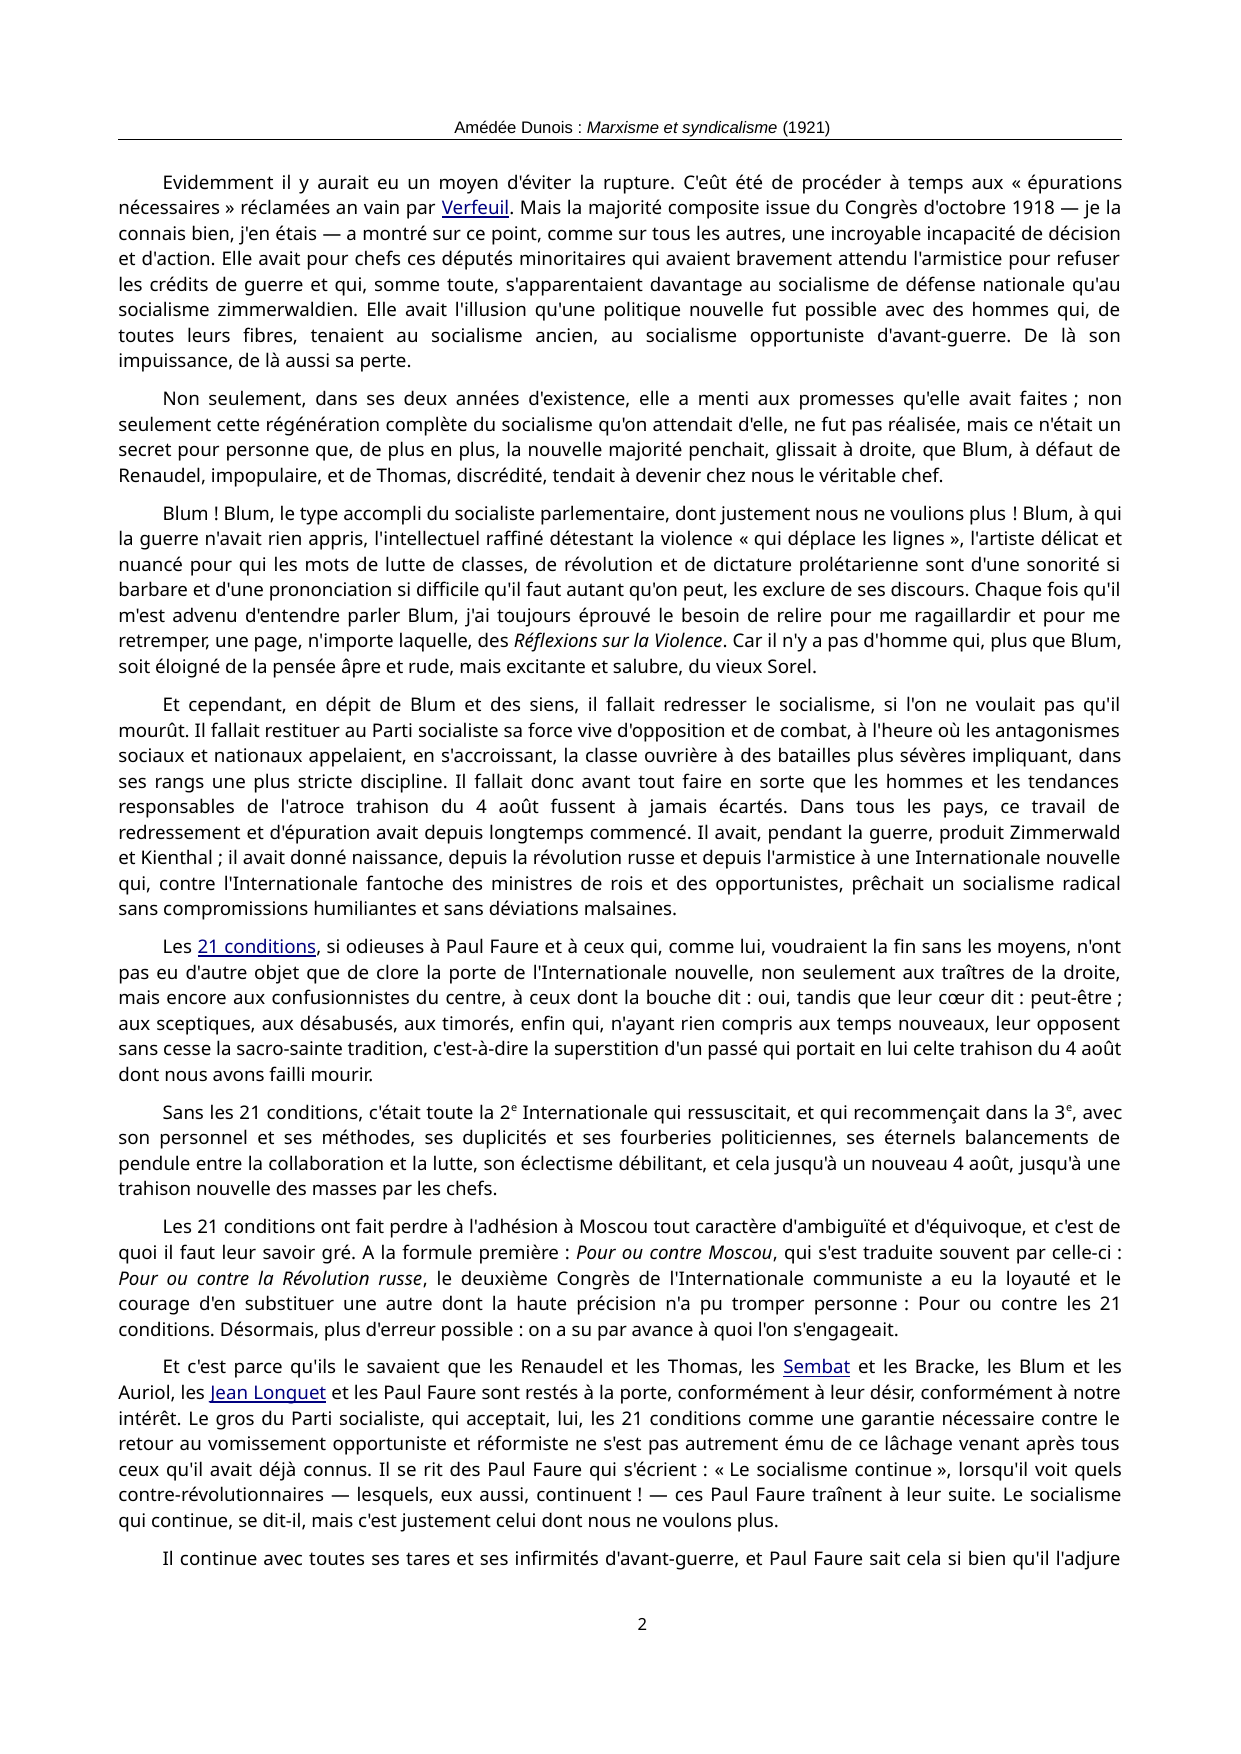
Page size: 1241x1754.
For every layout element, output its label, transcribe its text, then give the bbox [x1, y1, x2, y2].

text Et c'est parce qu'ils le savaient que les Renaudel et les Thomas, les Sembat et les Bracke, les Blum et les Auriol, les Jean Longuet et les Paul Faure sont restés à la porte, conformément à leur désir, conformément à notre intérêt. Le gros du Parti socialiste, qui acceptait, lui, les 21 conditions comme une garantie nécessaire contre le retour au vomissement opportuniste et réformiste ne s'est pas autrement ému de ce lâchage venant après tous ceux qu'il avait déjà connus. Il se rit des Paul Faure qui s'écrient : « Le socialisme continue », lorsqu'il voit quels contre-révolutionnaires — lesquels, eux aussi, continuent ! — ces Paul Faure traînent à leur suite. Le socialisme qui continue, se dit-il, mais c'est justement celui dont nous ne voulons plus. [118, 1354, 1122, 1532]
text Sans les 21 conditions, c'était toute la 2e Internationale qui ressuscitait, et qui recommençait dans la 3e, avec son personnel et ses méthodes, ses duplicités et ses fourberies politiciennes, ses éternels balancements de pendule entre la collaboration et la lutte, son éclectisme débilitant, et cela jusqu'à un nouveau 4 août, jusqu'à une trahison nouvelle des masses par les chefs. [118, 1099, 1122, 1201]
text Evidemment il y aurait eu un moyen d'éviter la rupture. C'eût été de procéder à temps aux « épurations nécessaires » réclamées an vain par Verfeuil. Mais la majorité composite issue du Congrès d'octobre 1918 — je la connais bien, j'en étais — a montré sur ce point, comme sur tous les autres, une incroyable incapacité de décision et d'action. Elle avait pour chefs ces députés minoritaires qui avaient bravement attendu l'armistice pour refuser les crédits de guerre et qui, somme toute, s'apparentaient davantage au socialisme de défense nationale qu'au socialisme zimmerwaldien. Elle avait l'illusion qu'une politique nouvelle fut possible avec des hommes qui, de toutes leurs fibres, tenaient au socialisme ancien, au socialisme opportuniste d'avant-guerre. De là son impuissance, de là aussi sa perte. [118, 169, 1122, 373]
text Les 21 conditions, si odieuses à Paul Faure et à ceux qui, comme lui, voudraient la fin sans les moyens, n'ont pas eu d'autre objet que de clore la porte de l'Internationale nouvelle, non seulement aux traîtres de la droite, mais encore aux confusionnistes du centre, à ceux dont la bouche dit : oui, tandis que leur cœur dit : peut-être ; aux sceptiques, aux désabusés, aux timorés, enfin qui, n'ayant rien compris aux temps nouveaux, leur opposent sans cesse la sacro-sainte tradition, c'est-à-dire la superstition d'un passé qui portait en lui celte trahison du 4 août dont nous avons failli mourir. [118, 933, 1122, 1087]
text Les 21 conditions ont fait perdre à l'adhésion à Moscou tout caractère d'ambiguïté et d'équivoque, et c'est de quoi il faut leur savoir gré. A la formule première : Pour ou contre Moscou, qui s'est traduite souvent par celle-ci : Pour ou contre la Révolution russe, le deuxième Congrès de l'Internationale communiste a eu la loyauté et le courage d'en substituer une autre dont la haute précision n'a pu tromper personne : Pour ou contre les 21 conditions. Désormais, plus d'erreur possible : on a su par avance à quoi l'on s'engageait. [118, 1214, 1122, 1341]
text Et cependant, en dépit de Blum et des siens, il fallait redresser le socialisme, si l'on ne voulait pas qu'il mourût. Il fallait restituer au Parti socialiste sa force vive d'opposition et de combat, à l'heure où les antagonismes sociaux et nationaux appelaient, en s'accroissant, la classe ouvrière à des batailles plus sévères impliquant, dans ses rangs une plus stricte discipline. Il fallait donc avant tout faire en sorte que les hommes et les tendances responsables de l'atroce trahison du 4 août fussent à jamais écartés. Dans tous les pays, ce travail de redressement et d'épuration avait depuis longtemps commencé. Il avait, pendant la guerre, produit Zimmerwald et Kienthal ; il avait donné naissance, depuis la révolution russe et depuis l'armistice à une Internationale nouvelle qui, contre l'Internationale fantoche des ministres de rois et des opportunistes, prêchait un socialisme radical sans compromissions humiliantes et sans déviations malsaines. [118, 691, 1122, 921]
text Il continue avec toutes ses tares et ses infirmités d'avant-guerre, et Paul Faure sait cela si bien qu'il l'adjure [118, 1545, 1122, 1571]
text Blum ! Blum, le type accompli du socialiste parlementaire, dont justement nous ne voulions plus ! Blum, à qui la guerre n'avait rien appris, l'intellectuel raffiné détestant la violence « qui déplace les lignes », l'artiste délicat et nuancé pour qui les mots de lutte de classes, de révolution et de dictature prolétarienne sont d'une sonorité si barbare et d'une prononciation si difficile qu'il faut autant qu'on peut, les exclure de ses discours. Chaque fois qu'il m'est advenu d'entendre parler Blum, j'ai toujours éprouvé le besoin de relire pour me ragaillardir et pour me retremper, une page, n'importe laquelle, des Réflexions sur la Violence. Car il n'y a pas d'homme qui, plus que Blum, soit éloigné de la pensée âpre et rude, mais excitante et salubre, du vieux Sorel. [118, 500, 1122, 679]
text Non seulement, dans ses deux années d'existence, elle a menti aux promesses qu'elle avait faites ; non seulement cette régénération complète du socialisme qu'on attendait d'elle, ne fut pas réalisée, mais ce n'était un secret pour personne que, de plus en plus, la nouvelle majorité penchait, glissait à droite, que Blum, à défaut de Renaudel, impopulaire, et de Thomas, discrédité, tendait à devenir chez nous le véritable chef. [118, 386, 1122, 488]
